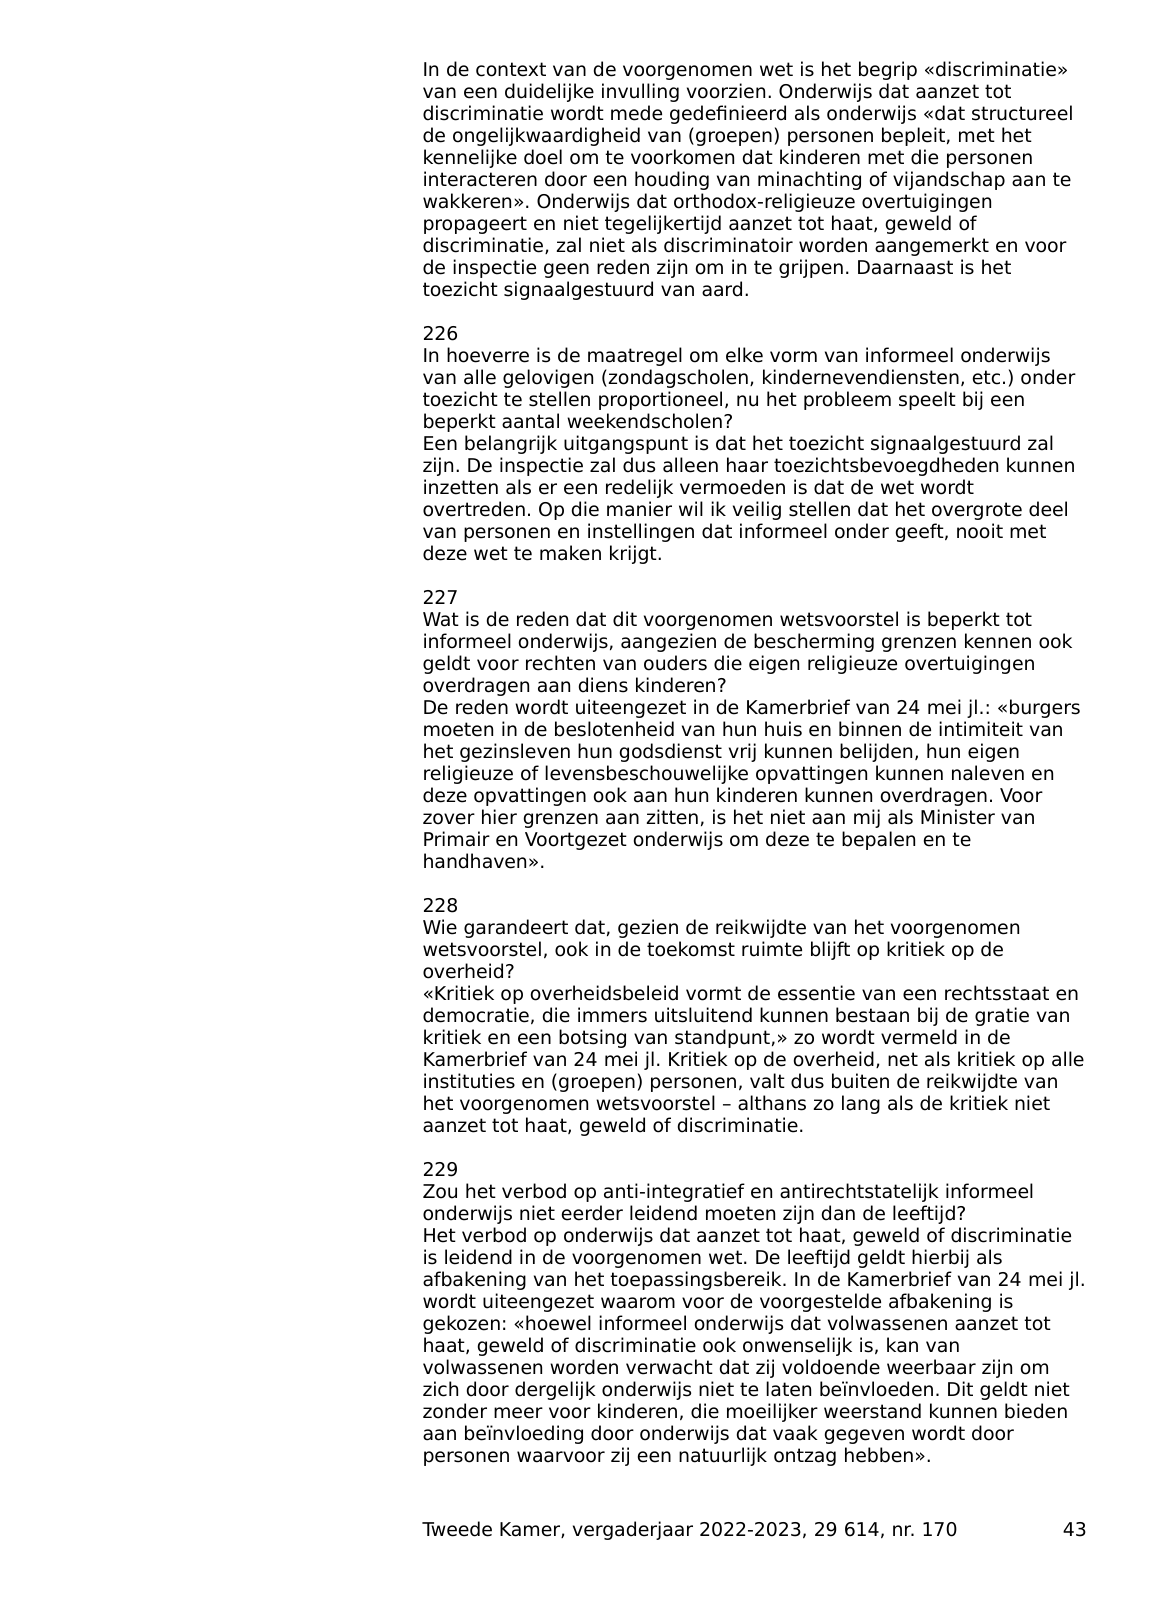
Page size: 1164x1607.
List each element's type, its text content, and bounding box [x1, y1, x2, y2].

text Het verbod op onderwijs dat aanzet tot haat, geweld of discriminatie is leidend in de voorgenomen wet. De leeftijd geldt hierbij als afbakening van het toepassingsbereik. In de Kamerbrief van 24 mei jl. wordt uiteengezet waarom voor de voorgestelde afbakening is gekozen: «hoewel informeel onderwijs dat volwassenen aanzet tot haat, geweld of discriminatie ook onwenselijk is, kan van volwassenen worden verwacht dat zij voldoende weerbaar zijn om zich door dergelijk onderwijs niet te laten beïnvloeden. Dit geldt niet zonder meer voor kinderen, die moeilijker weerstand kunnen bieden aan beïnvloeding door onderwijs dat vaak gegeven wordt door personen waarvoor zij een natuurlijk ontzag hebben». [422, 1225, 1087, 1467]
text 228 [422, 895, 1087, 917]
text In de context van de voorgenomen wet is het begrip «discriminatie» van een duidelijke invulling voorzien. Onderwijs dat aanzet tot discriminatie wordt mede gedefinieerd als onderwijs «dat structureel de ongelijkwaardigheid van (groepen) personen bepleit, met het kennelijke doel om te voorkomen dat kinderen met die personen interacteren door een houding van minachting of vijandschap aan te wakkeren». Onderwijs dat orthodox-religieuze overtuigingen propageert en niet tegelijkertijd aanzet tot haat, geweld of discriminatie, zal niet als discriminatoir worden aangemerkt en voor de inspectie geen reden zijn om in te grijpen. Daarnaast is het toezicht signaalgestuurd van aard. [422, 59, 1087, 301]
text 229 [422, 1159, 1087, 1181]
text De reden wordt uiteengezet in de Kamerbrief van 24 mei jl.: «burgers moeten in de beslotenheid van hun huis en binnen de intimiteit van het gezinsleven hun godsdienst vrij kunnen belijden, hun eigen religieuze of levensbeschouwelijke opvattingen kunnen naleven en deze opvattingen ook aan hun kinderen kunnen overdragen. Voor zover hier grenzen aan zitten, is het niet aan mij als Minister van Primair en Voortgezet onderwijs om deze te bepalen en te handhaven». [422, 697, 1087, 873]
text «Kritiek op overheidsbeleid vormt de essentie van een rechtsstaat en democratie, die immers uitsluitend kunnen bestaan bij de gratie van kritiek en een botsing van standpunt,» zo wordt vermeld in de Kamerbrief van 24 mei jl. Kritiek op de overheid, net als kritiek op alle instituties en (groepen) personen, valt dus buiten de reikwijdte van het voorgenomen wetsvoorstel – althans zo lang als de kritiek niet aanzet tot haat, geweld of discriminatie. [422, 983, 1087, 1137]
text Wat is de reden dat dit voorgenomen wetsvoorstel is beperkt tot informeel onderwijs, aangezien de bescherming grenzen kennen ook geldt voor rechten van ouders die eigen religieuze overtuigingen overdragen aan diens kinderen? [422, 609, 1087, 697]
text Wie garandeert dat, gezien de reikwijdte van het voorgenomen wetsvoorstel, ook in de toekomst ruimte blijft op kritiek op de overheid? [422, 917, 1087, 983]
text Een belangrijk uitgangspunt is dat het toezicht signaalgestuurd zal zijn. De inspectie zal dus alleen haar toezichtsbevoegdheden kunnen inzetten als er een redelijk vermoeden is dat de wet wordt overtreden. Op die manier wil ik veilig stellen dat het overgrote deel van personen en instellingen dat informeel onder geeft, nooit met deze wet te maken krijgt. [422, 433, 1087, 565]
text Zou het verbod op anti-integratief en antirechtstatelijk informeel onderwijs niet eerder leidend moeten zijn dan de leeftijd? [422, 1181, 1087, 1225]
text 226 [422, 323, 1087, 345]
text 227 [422, 587, 1087, 609]
text In hoeverre is de maatregel om elke vorm van informeel onderwijs van alle gelovigen (zondagscholen, kindernevendiensten, etc.) onder toezicht te stellen proportioneel, nu het probleem speelt bij een beperkt aantal weekendscholen? [422, 345, 1087, 433]
